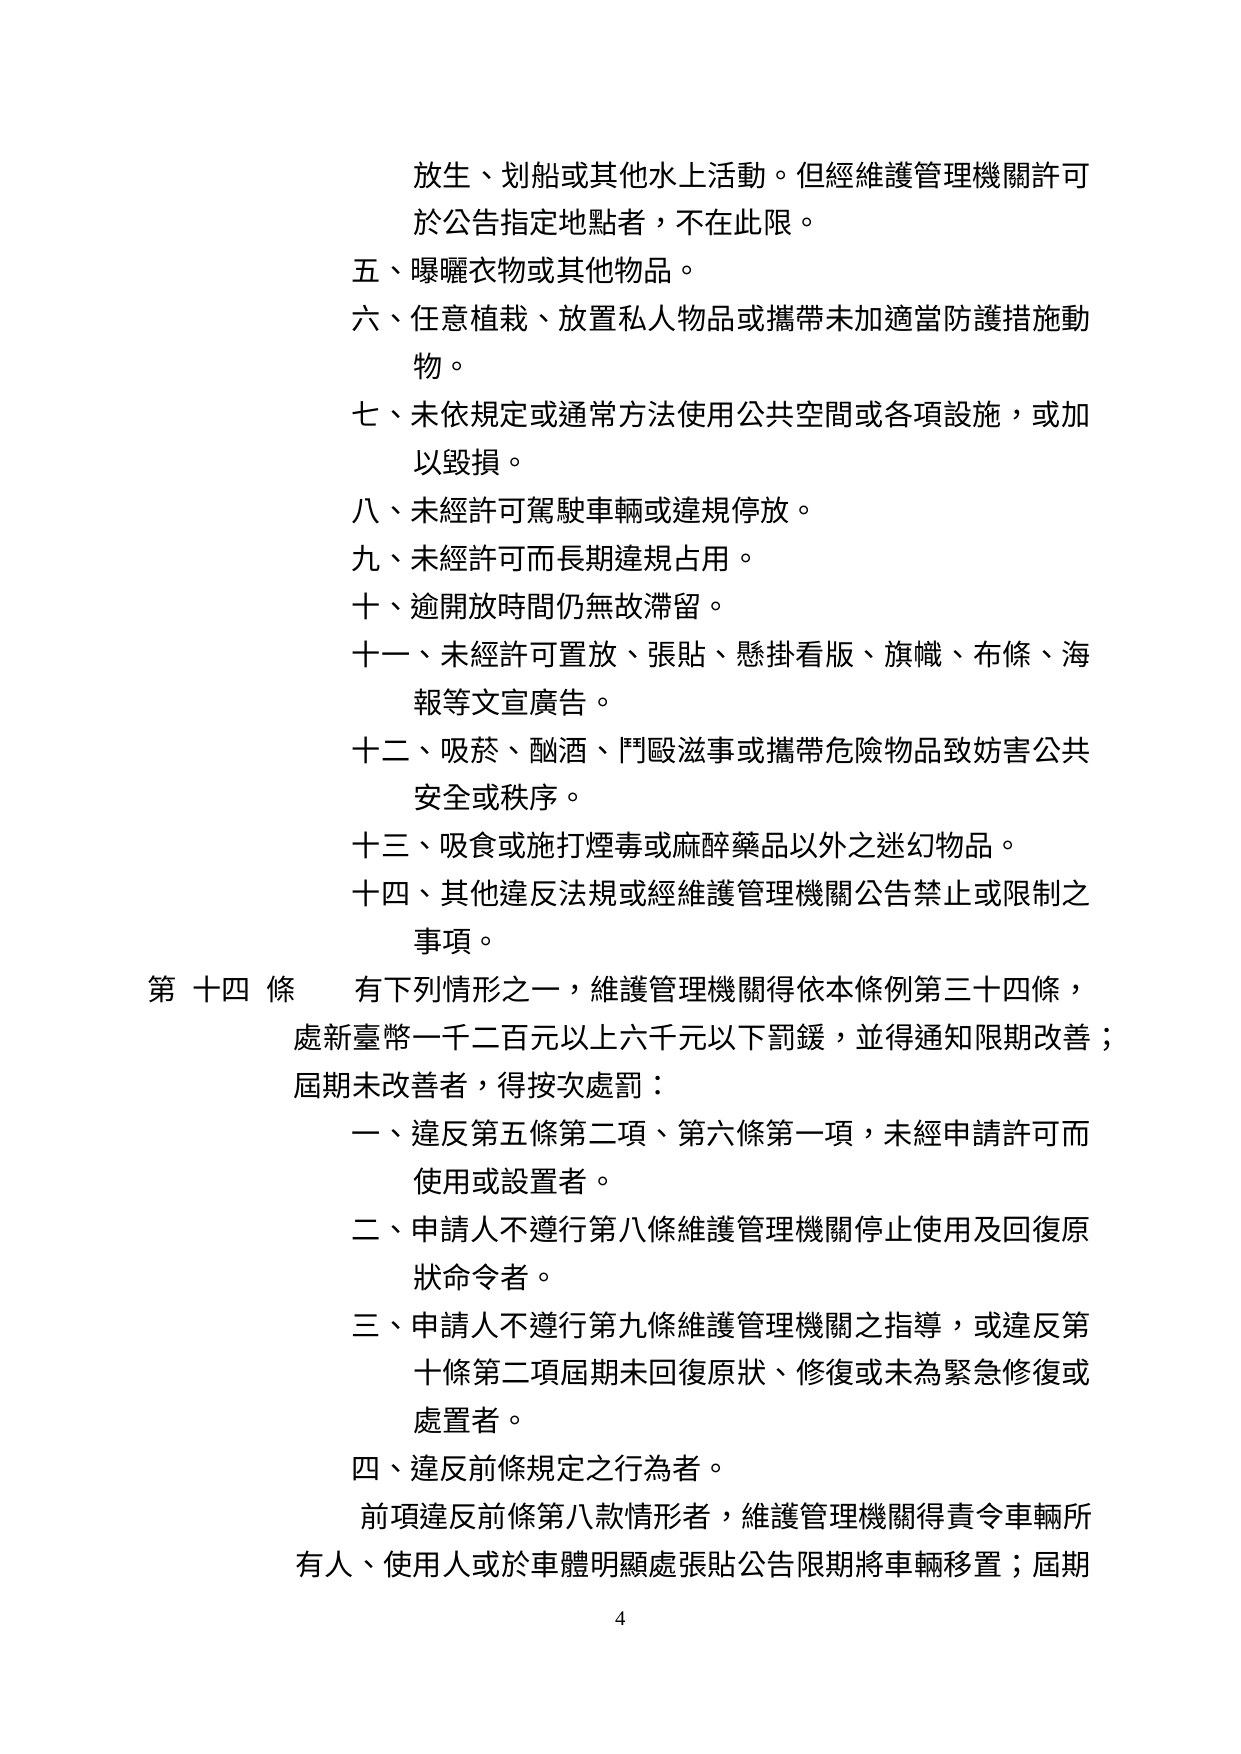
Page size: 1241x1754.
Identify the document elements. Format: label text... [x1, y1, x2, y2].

text 七、未依規定或通常方法使用公共空間或各項設施，或加以毀損。 [352, 387, 1092, 483]
text 第 十四 條 有下列情形之一，維護管理機關得依本條例第三十四條，處新臺幣一千二百元以上六千元以下罰鍰，並得通知限期改善；屆期未改善者，得按次處罰： [148, 962, 1092, 1106]
text 一、違反第五條第二項、第六條第一項，未經申請許可而使用或設置者。 [352, 1106, 1092, 1202]
text 九、未經許可而長期違規占用。 [352, 531, 1092, 579]
text 十四、其他違反法規或經維護管理機關公告禁止或限制之事項。 [352, 866, 1092, 962]
text 四、違反前條規定之行為者。 [352, 1441, 1092, 1489]
text 十一、未經許可置放、張貼、懸掛看版、旗幟、布條、海報等文宣廣告。 [352, 627, 1092, 723]
text 放生、划船或其他水上活動。但經維護管理機關許可於公告指定地點者，不在此限。 [352, 148, 1092, 243]
text 十、逾開放時間仍無故滯留。 [352, 579, 1092, 627]
text 三、申請人不遵行第九條維護管理機關之指導，或違反第十條第二項屆期未回復原狀、修復或未為緊急修復或處置者。 [352, 1298, 1092, 1441]
text 五、曝曬衣物或其他物品。 [352, 243, 1092, 291]
text 十二、吸菸、酗酒、鬥毆滋事或攜帶危險物品致妨害公共安全或秩序。 [352, 723, 1092, 818]
text 八、未經許可駕駛車輛或違規停放。 [352, 483, 1092, 531]
text 六、任意植栽、放置私人物品或攜帶未加適當防護措施動物。 [352, 291, 1092, 387]
text 二、申請人不遵行第八條維護管理機關停止使用及回復原狀命令者。 [352, 1202, 1092, 1298]
text 前項違反前條第八款情形者，維護管理機關得責令車輛所有人、使用人或於車體明顯處張貼公告限期將車輛移置；屆期 [295, 1489, 1092, 1585]
text 十三、吸食或施打煙毒或麻醉藥品以外之迷幻物品。 [352, 818, 1092, 866]
